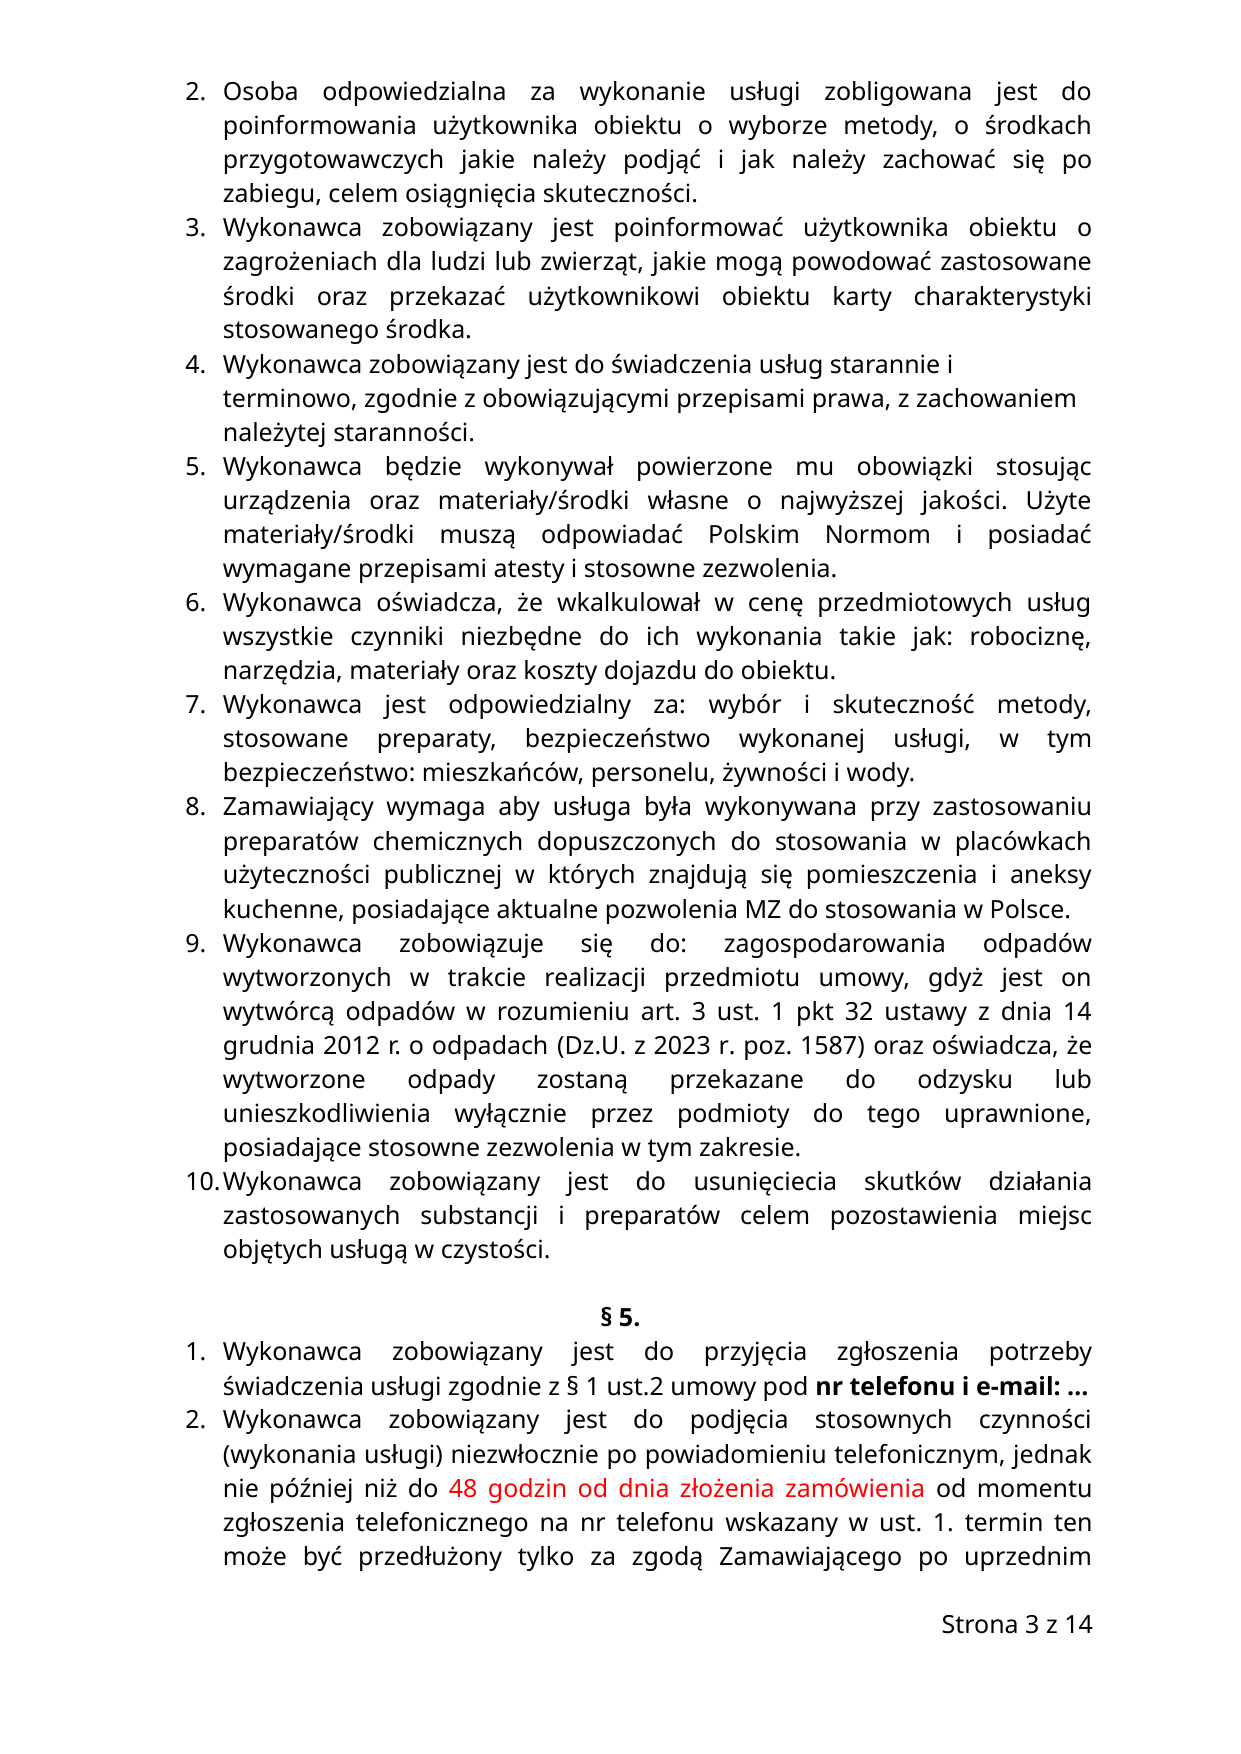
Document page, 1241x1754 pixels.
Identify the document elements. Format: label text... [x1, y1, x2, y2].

list Wykonawca jest odpowiedzialny za: wybór i skuteczność metody, stosowane preparaty, bezpieczeństwo wykonanej usługi, w tym bezpieczeństwo: mieszkańców, personelu, żywności i wody. [185, 687, 1093, 789]
list Wykonawca zobowiązany jest do świadczenia usług starannie i terminowo, zgodnie z obowiązującymi przepisami prawa, z zachowaniem należytej staranności. [185, 346, 1093, 448]
list Wykonawca zobowiązuje się do: zagospodarowania odpadów wytworzonych w trakcie realizacji przedmiotu umowy, gdyż jest on wytwórcą odpadów w rozumieniu art. 3 ust. 1 pkt 32 ustawy z dnia 14 grudnia 2012 r. o odpadach (Dz.U. z 2023 r. poz. 1587) oraz oświadcza, że wytworzone odpady zostaną przekazane do odzysku lub unieszkodliwienia wyłącznie przez podmioty do tego uprawnione, posiadające stosowne zezwolenia w tym zakresie. [185, 925, 1093, 1164]
list Wykonawca oświadcza, że wkalkulował w cenę przedmiotowych usług wszystkie czynniki niezbędne do ich wykonania takie jak: robociznę, narzędzia, materiały oraz koszty dojazdu do obiektu. [185, 585, 1093, 687]
list Wykonawca zobowiązany jest do podjęcia stosownych czynności (wykonania usługi) niezwłocznie po powiadomieniu telefonicznym, jednak nie później niż do 48 godzin od dnia złożenia zamówienia od momentu zgłoszenia telefonicznego na nr telefonu wskazany w ust. 1. termin ten może być przedłużony tylko za zgodą Zamawiającego po uprzednim [185, 1402, 1093, 1572]
list Wykonawca zobowiązany jest do przyjęcia zgłoszenia potrzeby świadczenia usługi zgodnie z § 1 ust.2 umowy pod nr telefonu i e-mail: … [185, 1334, 1093, 1402]
text § 5. [148, 1300, 1093, 1334]
list Wykonawca będzie wykonywał powierzone mu obowiązki stosując urządzenia oraz materiały/środki własne o najwyższej jakości. Użyte materiały/środki muszą odpowiadać Polskim Normom i posiadać wymagane przepisami atesty i stosowne zezwolenia. [185, 448, 1093, 585]
list Wykonawca zobowiązany jest poinformować użytkownika obiektu o zagrożeniach dla ludzi lub zwierząt, jakie mogą powodować zastosowane środki oraz przekazać użytkownikowi obiektu karty charakterystyki stosowanego środka. [185, 210, 1093, 346]
list Wykonawca zobowiązany jest do usunięciecia skutków działania zastosowanych substancji i preparatów celem pozostawienia miejsc objętych usługą w czystości. [185, 1164, 1093, 1266]
list Zamawiający wymaga aby usługa była wykonywana przy zastosowaniu preparatów chemicznych dopuszczonych do stosowania w placówkach użyteczności publicznej w których znajdują się pomieszczenia i aneksy kuchenne, posiadające aktualne pozwolenia MZ do stosowania w Polsce. [185, 789, 1093, 925]
list Osoba odpowiedzialna za wykonanie usługi zobligowana jest do poinformowania użytkownika obiektu o wyborze metody, o środkach przygotowawczych jakie należy podjąć i jak należy zachować się po zabiegu, celem osiągnięcia skuteczności. [185, 74, 1093, 210]
